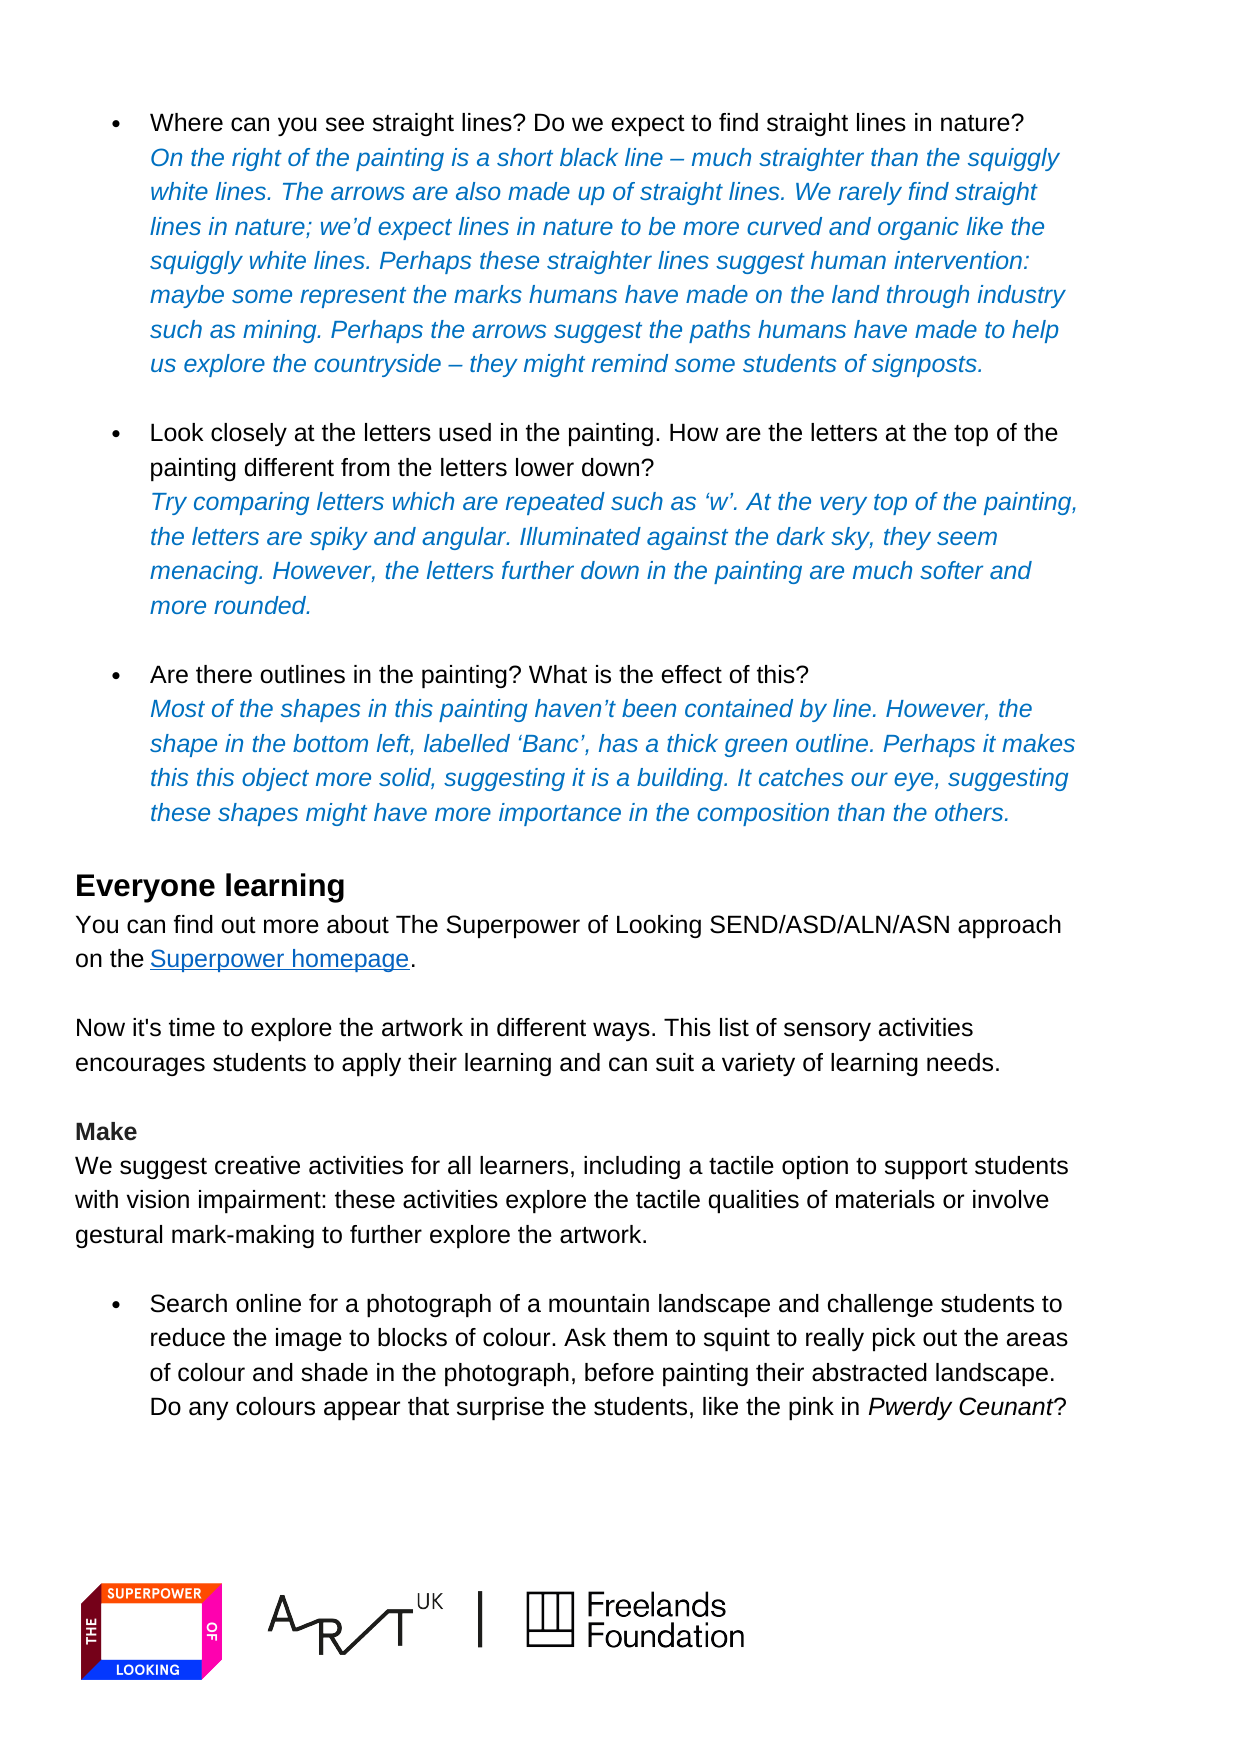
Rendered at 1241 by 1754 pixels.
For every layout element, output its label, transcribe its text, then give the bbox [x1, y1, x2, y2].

text You can find out more about The Superpower of Looking SEND/ASD/ALN/ASN approach on the Superpower homepage. [75, 910, 1090, 973]
text Most of the shapes in this painting haven’t been contained by line. However, the shape in the bottom left, labelled ‘Banc’, has a thick green outline. Perhaps it makes this this object more solid, suggesting it is a building. It catches our eye, suggesting these shapes might have more importance in the composition than the others. [150, 694, 1090, 826]
list Where can you see straight lines? Do we expect to find straight lines in nature? [112, 108, 1090, 137]
list Look closely at the letters used in the painting. How are the letters at the top of the painting different from the letters lower down? [112, 418, 1090, 482]
text Everyone learning [75, 867, 1090, 902]
list Are there outlines in the painting? What is the effect of this? [112, 660, 1090, 688]
text On the right of the painting is a short black line – much straighter than the squiggly white lines. The arrows are also made up of straight lines. We rarely find straight lines in nature; we’d expect lines in nature to be more curved and organic like the squiggly white lines. Perhaps these straighter lines suggest human intervention: maybe some represent the marks humans have made on the land through industry such as mining. Perhaps the arrows suggest the paths humans have made to help us explore the countryside – they might remind some students of signposts. [150, 142, 1090, 378]
text Try comparing letters which are repeated such as ‘w’. At the very top of the painting, the letters are spiky and angular. Illuminated against the dark sky, they seem menacing. However, the letters further down in the painting are much softer and more rounded. [150, 487, 1090, 619]
text Make We suggest creative activities for all learners, including a tactile option to support students with vision impairment: these activities explore the tactile qualities of materials or involve gestural mark-making to further explore the artwork. [75, 1117, 1090, 1249]
list Search online for a photograph of a mountain landscape and challenge students to reduce the image to blocks of colour. Ask them to squint to really pick out the areas of colour and shade in the photograph, before painting their abstracted landscape. Do any colours appear that surprise the students, like the pink in Pwerdy Ceunant? [112, 1289, 1090, 1421]
text Now it's time to explore the artwork in different ways. This list of sensory activities encourages students to apply their learning and can suit a variety of learning needs. [75, 1013, 1090, 1076]
